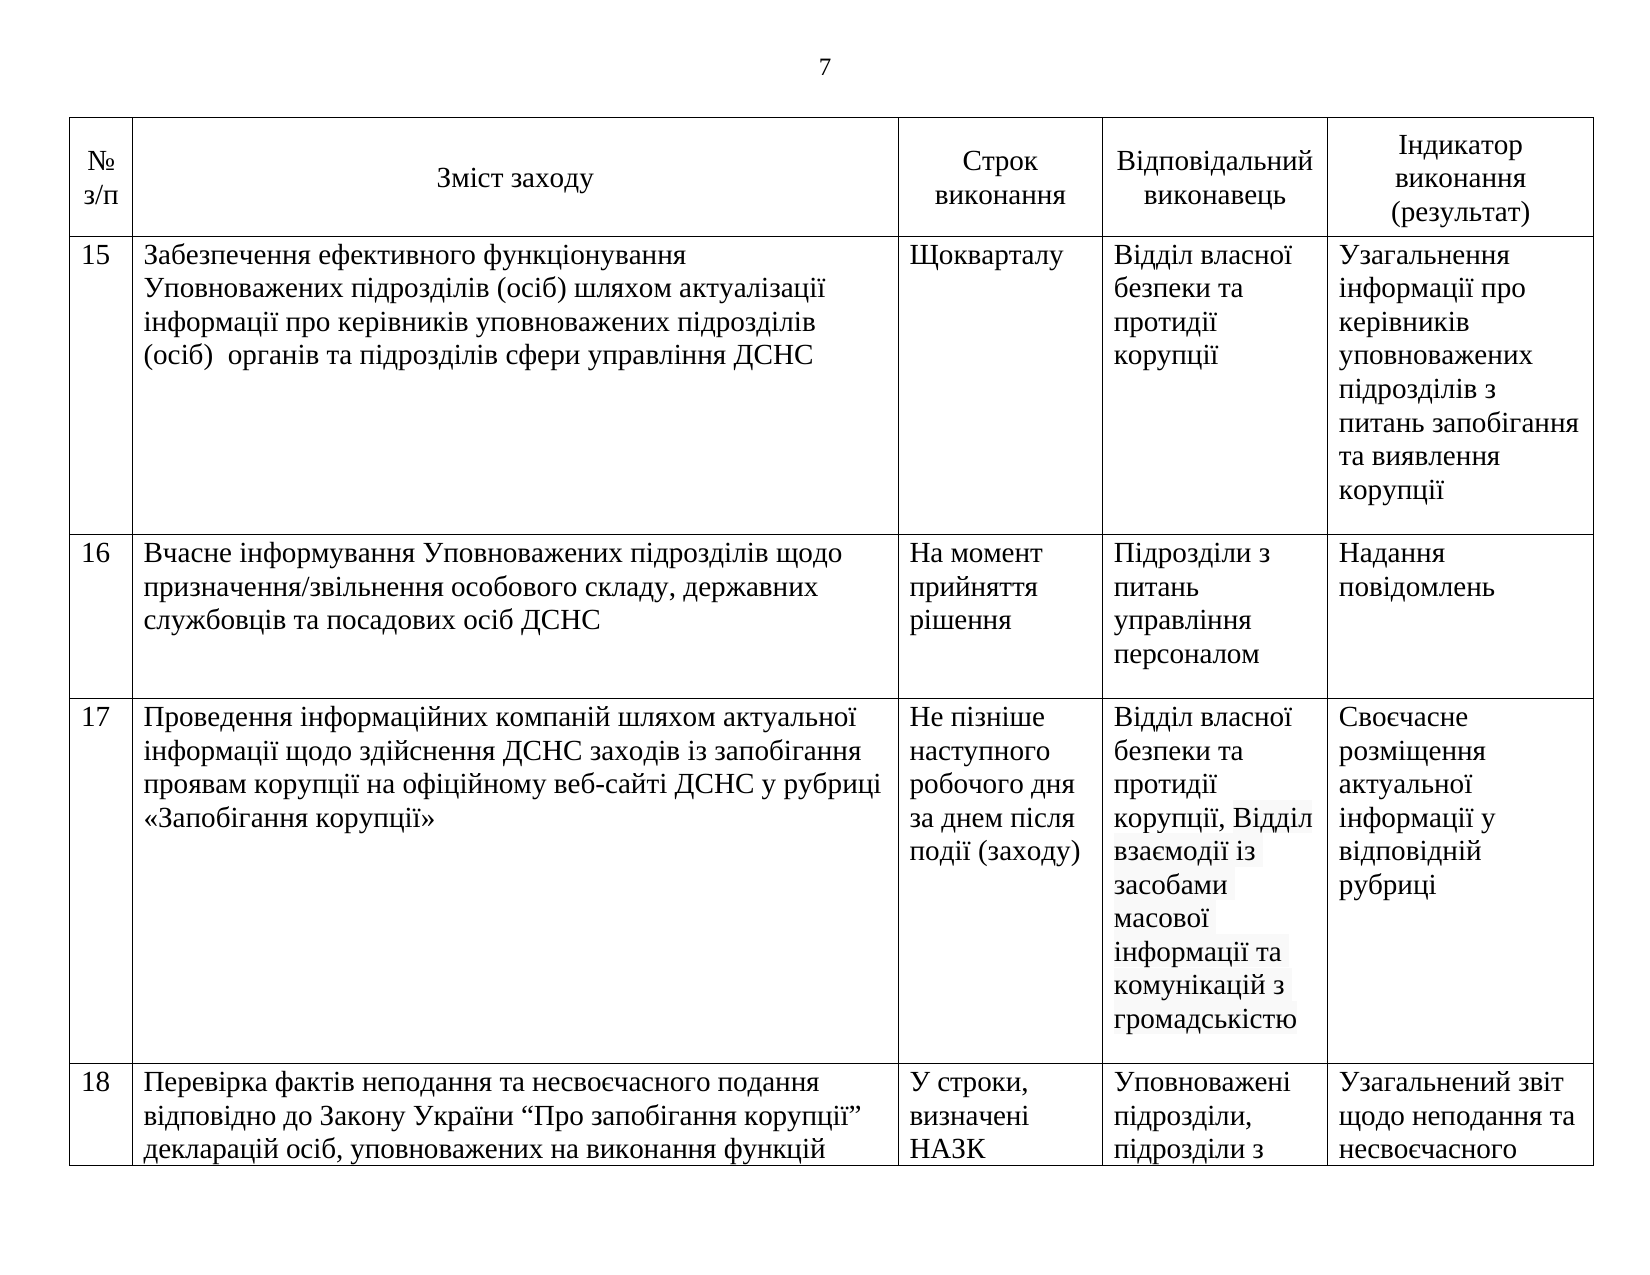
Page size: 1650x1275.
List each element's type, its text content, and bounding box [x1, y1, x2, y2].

table_cell У строки, визначені НАЗК [899, 1064, 1102, 1165]
table_cell Уповноважені підрозділи, підрозділи з [1103, 1064, 1327, 1165]
table_header Строк виконання [899, 118, 1102, 236]
table_cell Відділ власної безпеки та протидії корупції [1103, 237, 1327, 534]
table_cell Узагальнення інформації про керівників уповноважених підрозділів з питань запобігання та виявлення корупції [1328, 237, 1593, 534]
table_cell 16 [70, 535, 132, 698]
table_header Індикатор виконання (результат) [1328, 118, 1593, 236]
table_cell 17 [70, 699, 132, 1063]
table_cell Вчасне інформування Уповноважених підрозділів щодо призначення/звільнення особового складу, державних службовців та посадових осіб ДСНС [133, 535, 898, 698]
table_cell Відділ власної безпеки та протидії корупції, Відділ взаємодії із засобами масової інформації та комунікацій з громадськістю [1103, 699, 1327, 1063]
table_cell Підрозділи з питань управління персоналом [1103, 535, 1327, 698]
table_cell Своєчасне розміщення актуальної інформації у відповідній рубриці [1328, 699, 1593, 1063]
table_cell 15 [70, 237, 132, 534]
table_header Відповідальний виконавець [1103, 118, 1327, 236]
table_cell Не пізніше наступного робочого дня за днем після події (заходу) [899, 699, 1102, 1063]
table_cell Перевірка фактів неподання та несвоєчасного подання відповідно до Закону України “Про запобігання корупції” декларацій осіб, уповноважених на виконання функцій [133, 1064, 898, 1165]
table_header № з/п [70, 118, 132, 236]
table_cell Проведення інформаційних компаній шляхом актуальної інформації щодо здійснення ДСНС заходів із запобігання проявам корупції на офіційному веб-сайті ДСНС у рубриці «Запобігання корупції» [133, 699, 898, 1063]
table_cell Узагальнений звіт щодо неподання та несвоєчасного [1328, 1064, 1593, 1165]
table_cell Щокварталу [899, 237, 1102, 534]
table_header Зміст заходу [133, 118, 898, 236]
table_cell 18 [70, 1064, 132, 1165]
table_cell Надання повідомлень [1328, 535, 1593, 698]
table_cell На момент прийняття рішення [899, 535, 1102, 698]
table_cell Забезпечення ефективного функціонування Уповноважених підрозділів (осіб) шляхом актуалізації інформації про керівників уповноважених підрозділів (осіб) органів та підрозділів сфери управління ДСНС [133, 237, 898, 534]
